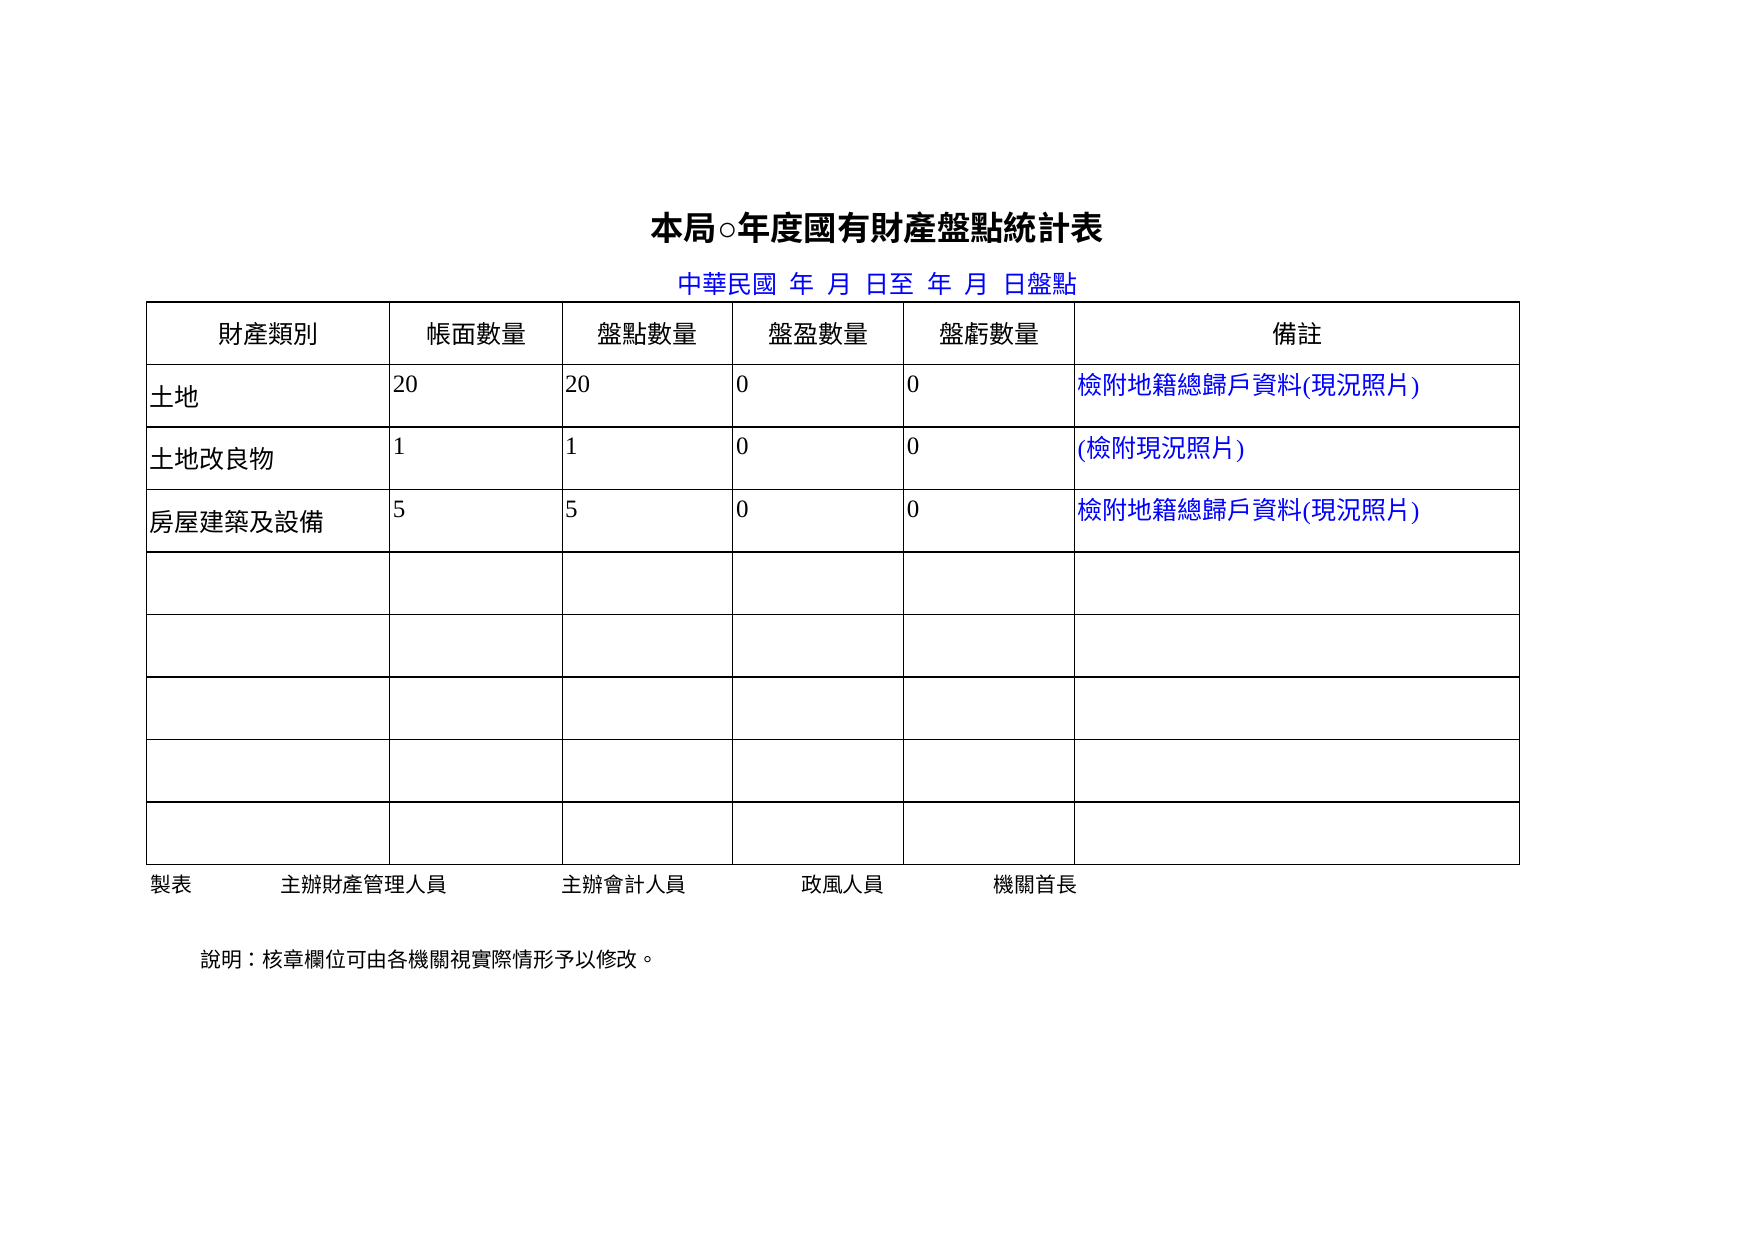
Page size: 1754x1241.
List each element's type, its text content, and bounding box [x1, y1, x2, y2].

table_cell [147, 803, 389, 864]
table_header 帳面數量 [390, 303, 562, 364]
table_cell [390, 740, 562, 801]
table_cell [390, 803, 562, 864]
table_cell [1075, 740, 1519, 801]
table_cell [147, 678, 389, 739]
text 製表 主辦財產管理人員 主辦會計人員 政風人員 機關首長 [150, 865, 1604, 902]
table_cell 5 [390, 490, 562, 551]
table_cell 土地 [147, 365, 389, 426]
table_cell 20 [390, 365, 562, 426]
table_cell [904, 803, 1074, 864]
table_cell 檢附地籍總歸戶資料(現況照片) [1075, 490, 1519, 551]
table_cell [390, 615, 562, 676]
table_cell [563, 553, 732, 614]
table_cell [1075, 678, 1519, 739]
table_header 盤點數量 [563, 303, 732, 364]
table_cell (檢附現況照片) [1075, 428, 1519, 489]
table_cell [147, 553, 389, 614]
text 說明：核章欄位可由各機關視實際情形予以修改。 [200, 940, 1604, 977]
table_cell [390, 553, 562, 614]
table_header 備註 [1075, 303, 1519, 364]
table_cell 1 [390, 428, 562, 489]
table_cell [1075, 803, 1519, 864]
table_cell 檢附地籍總歸戶資料(現況照片) [1075, 365, 1519, 426]
table_cell 20 [563, 365, 732, 426]
table_header 財產類別 [147, 303, 389, 364]
table_cell [563, 740, 732, 801]
table_cell [904, 615, 1074, 676]
table_cell [733, 803, 903, 864]
table_cell [904, 740, 1074, 801]
table_cell [147, 740, 389, 801]
table_cell [733, 553, 903, 614]
table_cell 0 [904, 428, 1074, 489]
table_cell 0 [904, 365, 1074, 426]
text 本局○年度國有財產盤點統計表 [150, 189, 1604, 264]
table_cell [904, 553, 1074, 614]
table_cell 0 [733, 365, 903, 426]
table_cell [563, 678, 732, 739]
table_header 盤虧數量 [904, 303, 1074, 364]
text 中華民國 年 月 日至 年 月 日盤點 [150, 264, 1604, 301]
table_cell [1075, 615, 1519, 676]
table_header 盤盈數量 [733, 303, 903, 364]
table_cell 土地改良物 [147, 428, 389, 489]
table_cell [563, 615, 732, 676]
table_cell 1 [563, 428, 732, 489]
table_cell 0 [733, 428, 903, 489]
table_cell 房屋建築及設備 [147, 490, 389, 551]
table_cell [904, 678, 1074, 739]
table_cell 0 [733, 490, 903, 551]
table_cell [147, 615, 389, 676]
table_cell [733, 740, 903, 801]
table_cell [1075, 553, 1519, 614]
table_cell [390, 678, 562, 739]
table_cell 5 [563, 490, 732, 551]
table_cell [733, 678, 903, 739]
table_cell 0 [904, 490, 1074, 551]
table_cell [563, 803, 732, 864]
table_cell [733, 615, 903, 676]
